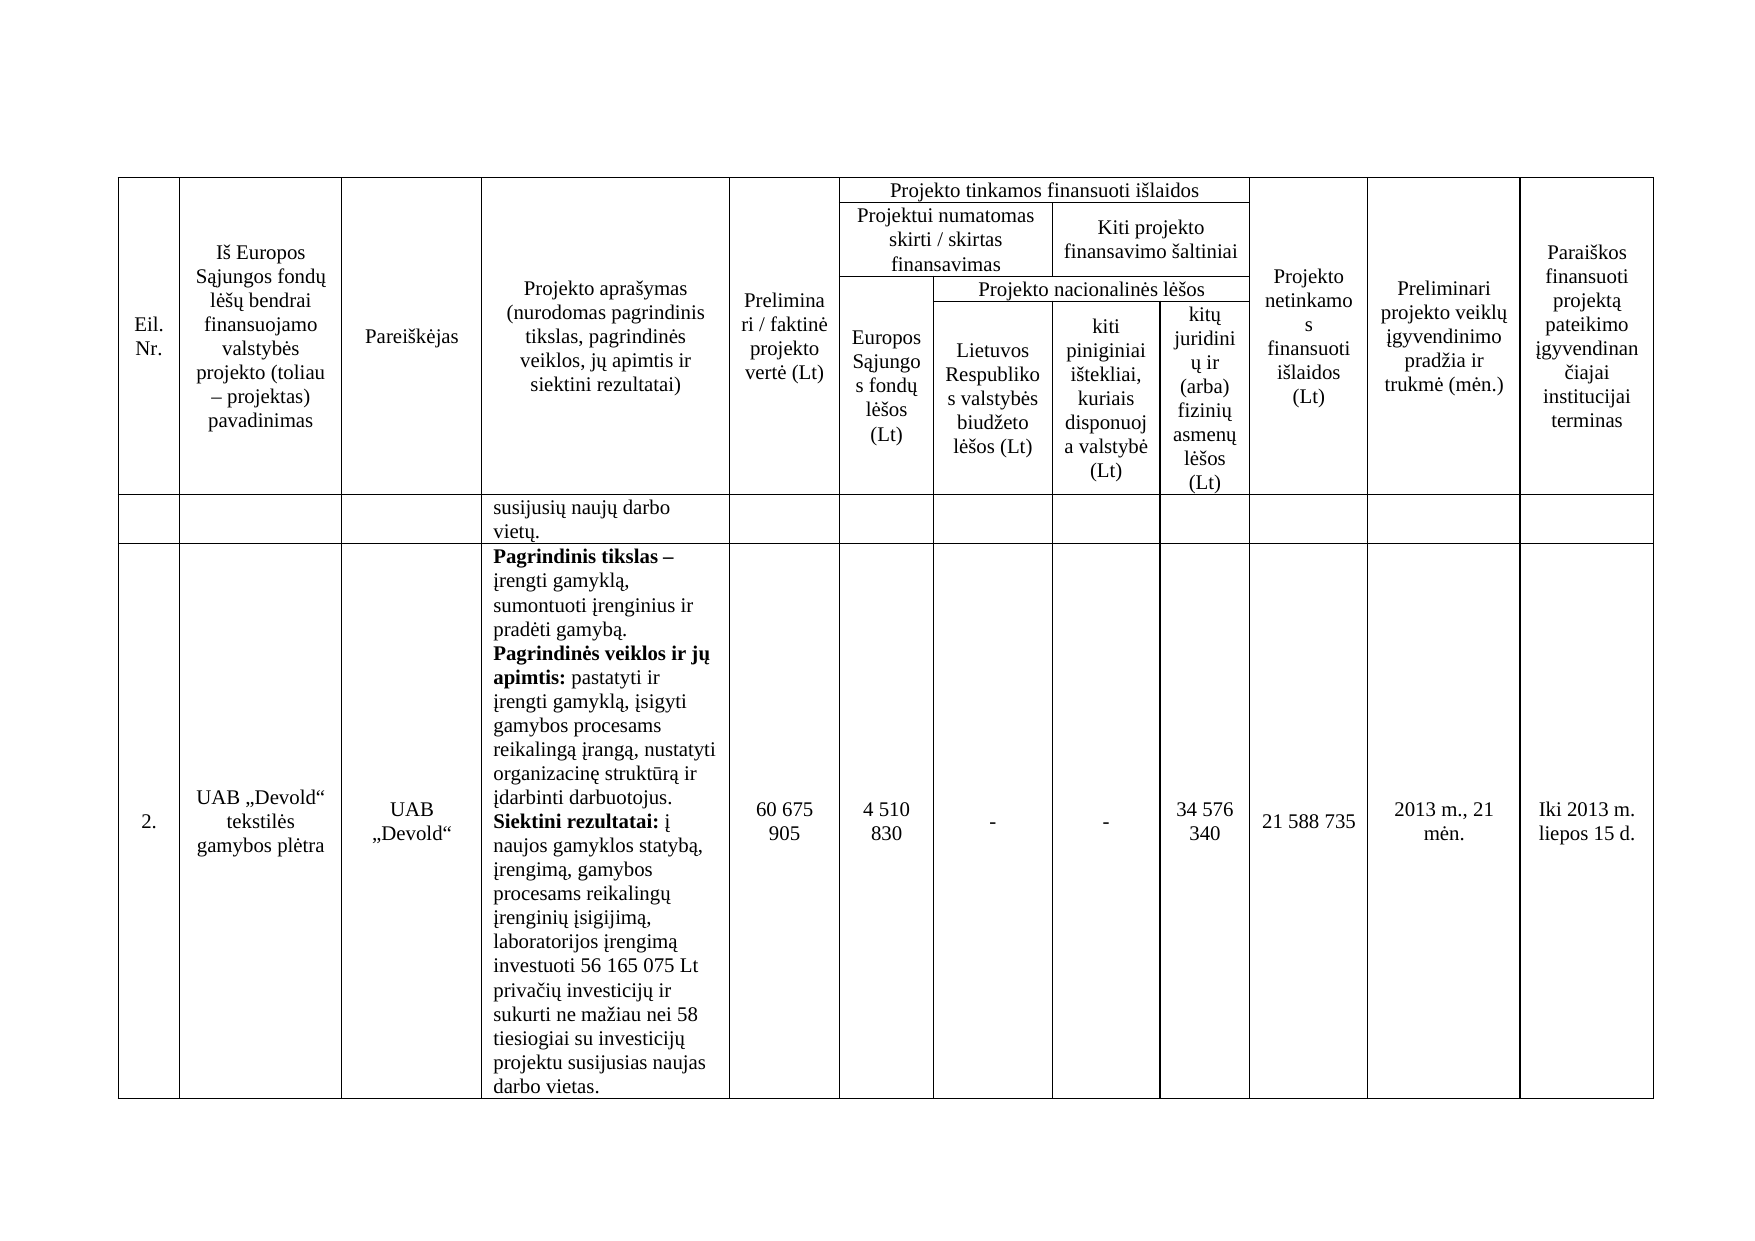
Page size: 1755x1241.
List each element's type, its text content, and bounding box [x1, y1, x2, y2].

table_cell kiti piniginiai ištekliai, kuriais disponuoja valstybė (Lt) [1053, 302, 1159, 494]
table_header Iš Europos Sąjungos fondų lėšų bendrai finansuojamo valstybės projekto (toliau – projektas) pavadinimas [180, 178, 341, 494]
table_cell susijusių naujų darbo vietų. [482, 495, 729, 543]
table_cell [1368, 495, 1519, 543]
table_cell 21 588 735 [1250, 544, 1367, 1098]
table_cell [180, 495, 341, 543]
table_cell Lietuvos Respublikos valstybės biudžeto lėšos (Lt) [934, 302, 1052, 494]
table_header Paraiškos finansuoti projektą pateikimo įgyvendinančiajai institucijai terminas [1521, 178, 1653, 494]
table_cell Kiti projekto finansavimo šaltiniai [1053, 203, 1249, 276]
table_cell Projektui numatomas skirti / skirtas finansavimas [840, 203, 1052, 276]
table_cell [1161, 495, 1249, 543]
table_header Projekto aprašymas (nurodomas pagrindinis tikslas, pagrindinės veiklos, jų apimtis ir siektini rezultatai) [482, 178, 729, 494]
table_cell kitų juridinių ir (arba) fizinių asmenų lėšos (Lt) [1161, 302, 1249, 494]
table_cell [730, 495, 839, 543]
table_cell 60 675 905 [730, 544, 839, 1098]
table_cell Europos Sąjungos fondų lėšos (Lt) [840, 277, 933, 494]
table_cell - [1053, 495, 1159, 543]
table_header Projekto netinkamos finansuoti išlaidos (Lt) [1250, 178, 1367, 494]
table_cell [119, 495, 179, 543]
table_cell 2013 m., 21 mėn. [1368, 544, 1519, 1098]
table_cell Projekto nacionalinės lėšos [934, 277, 1249, 301]
table_header Projekto tinkamos finansuoti išlaidos [840, 178, 1249, 202]
table_cell 2. [119, 544, 179, 1098]
table_cell [342, 495, 481, 543]
table_header Preliminari / faktinė projekto vertė (Lt) [730, 178, 839, 494]
table_cell 34 576 340 [1161, 544, 1249, 1098]
table_header Preliminari projekto veiklų įgyvendinimo pradžia ir trukmė (mėn.) [1368, 178, 1519, 494]
table_cell Iki 2013 m. liepos 15 d. [1521, 544, 1653, 1098]
table_cell - [934, 495, 1052, 543]
table_cell UAB „Devold“ tekstilės gamybos plėtra [180, 544, 341, 1098]
table_cell [1521, 495, 1653, 543]
table_cell UAB „Devold“ [342, 544, 481, 1098]
table_cell - [1053, 544, 1159, 1098]
table_cell [840, 495, 933, 543]
table_cell 4 510 830 [840, 544, 933, 1098]
table_header Eil. Nr. [119, 178, 179, 494]
table_cell [1250, 495, 1367, 543]
table_cell - [934, 544, 1052, 1098]
table_header Pareiškėjas [342, 178, 481, 494]
table_cell Pagrindinis tikslas – įrengti gamyklą, sumontuoti įrenginius ir pradėti gamybą. Pagrindinės veiklos ir jų apimtis: pastatyti ir įrengti gamyklą, įsigyti gamybos procesams reikalingą įrangą, nustatyti organizacinę struktūrą ir įdarbinti darbuotojus. Siektini rezultatai: į naujos gamyklos statybą, įrengimą, gamybos procesams reikalingų įrenginių įsigijimą, laboratorijos įrengimą investuoti 56 165 075 Lt privačių investicijų ir sukurti ne mažiau nei 58 tiesiogiai su investicijų projektu susijusias naujas darbo vietas. [482, 544, 729, 1098]
